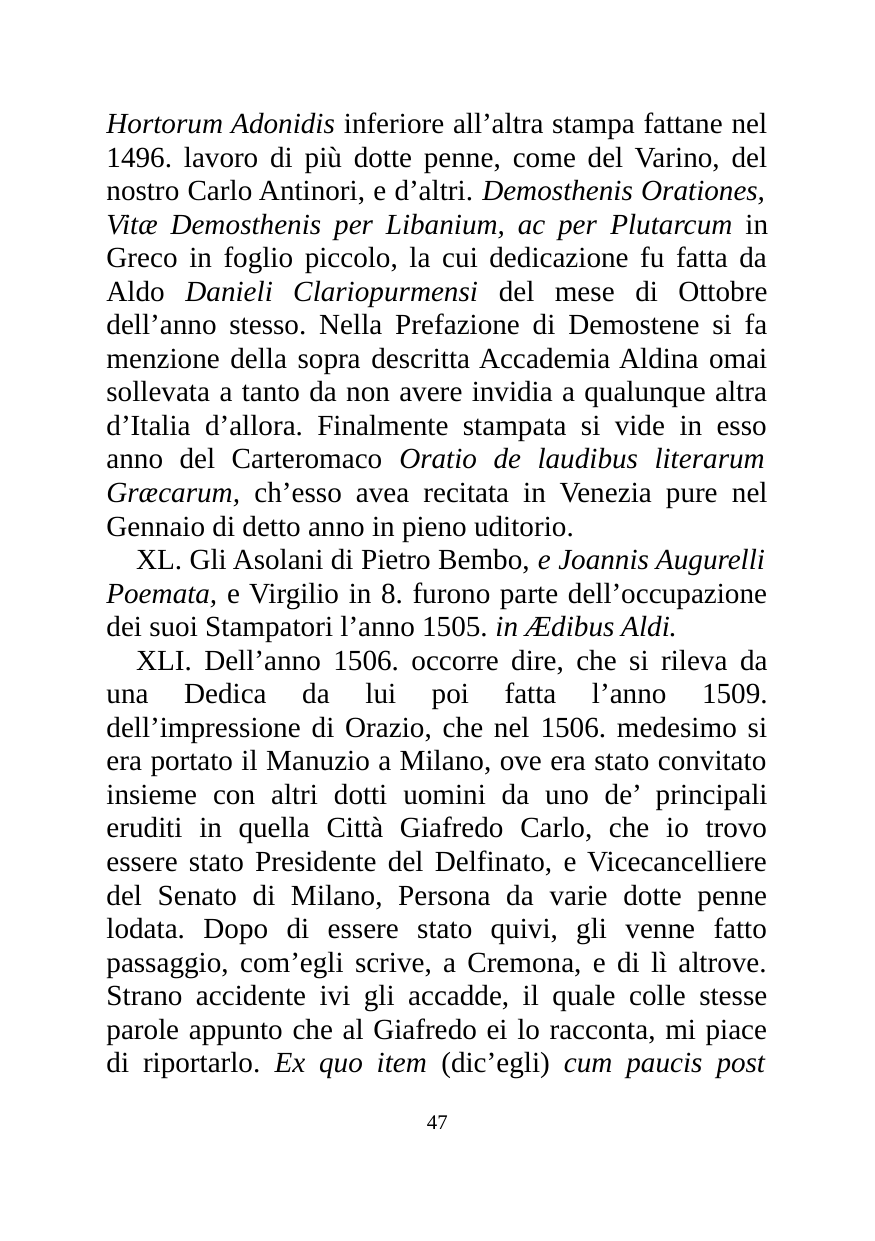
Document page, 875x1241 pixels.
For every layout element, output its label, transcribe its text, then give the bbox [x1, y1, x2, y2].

text XLI. Dell’anno 1506. occorre dire, che si rileva da una Dedica da lui poi fatta l’anno 1509. dell’impressione di Orazio, che nel 1506. medesimo si era portato il Manuzio a Milano, ove era stato convitato insieme con altri dotti uomini da uno de’ principali eruditi in quella Città Giafredo Carlo, che io trovo essere stato Presidente del Delfinato, e Vicecancelliere del Senato di Milano, Persona da varie dotte penne lodata. Dopo di essere stato quivi, gli venne fatto passaggio, com’egli scrive, a Cremona, e di lì altrove. Strano accidente ivi gli accadde, il quale colle stesse parole appunto che al Giafredo ei lo racconta, mi piace di riportarlo. Ex quo item (dic’egli) cum paucis post [106, 643, 768, 1079]
text Hortorum Adonidis inferiore all’altra stampa fattane nel 1496. lavoro di più dotte penne, come del Varino, del nostro Carlo Antinori, e d’altri. Demosthenis Orationes, Vitæ Demosthenis per Libanium, ac per Plutarcum in Greco in foglio piccolo, la cui dedicazione fu fatta da Aldo Danieli Clariopurmensi del mese di Ottobre dell’anno stesso. Nella Prefazione di Demostene si fa menzione della sopra descritta Accademia Aldina omai sollevata a tanto da non avere invidia a qualunque altra d’Italia d’allora. Finalmente stampata si vide in esso anno del Carteromaco Oratio de laudibus literarum Græcarum, ch’esso avea recitata in Venezia pure nel Gennaio di detto anno in pieno uditorio. [106, 106, 768, 542]
text XL. Gli Asolani di Pietro Bembo, e Joannis Augurelli Poemata, e Virgilio in 8. furono parte dell’occupazione dei suoi Stampatori l’anno 1505. in Ædibus Aldi. [106, 542, 768, 643]
